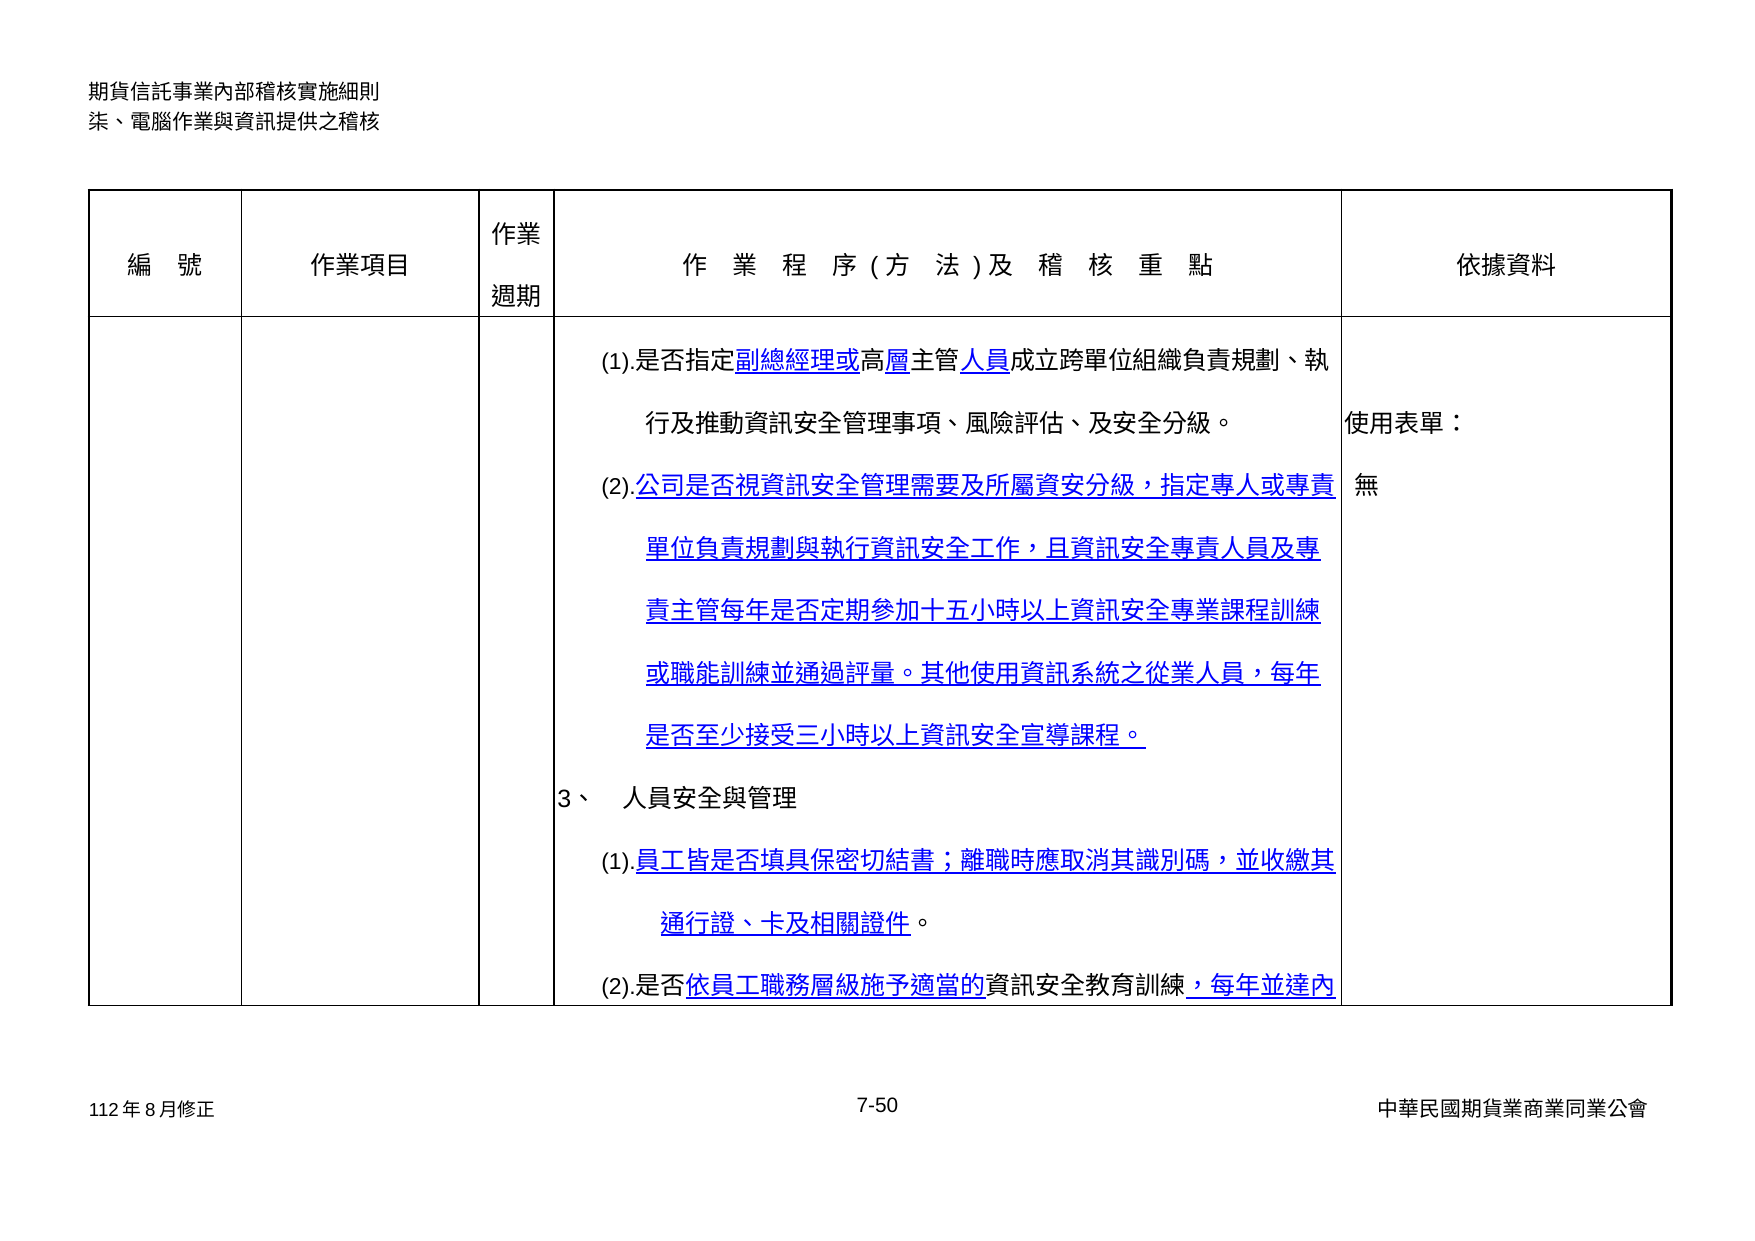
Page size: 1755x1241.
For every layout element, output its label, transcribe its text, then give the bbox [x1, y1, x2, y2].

table_header 作業 週期 [480, 191, 553, 316]
table_header 作 業 程 序 ( 方 法 ) 及 稽 核 重 點 [555, 191, 1341, 316]
table_cell [90, 317, 241, 1005]
table_cell [480, 317, 553, 1005]
table_cell 使用表單： 無 [1342, 317, 1670, 1005]
table_header 編 號 [90, 191, 241, 316]
table_header 作業項目 [242, 191, 478, 316]
table_header 依據資料 [1342, 191, 1670, 316]
table_cell [242, 317, 478, 1005]
table_cell 資訊安全政策 是否依據相關法令規定及公司業務需求，訂定資訊安全政策。 所訂定之資訊安全政策，是否經管理階層核准，並正式發布要求所有員工共同遵守。 訂定之資訊安全政策，是否至少每年評估乙次，並留存相關紀錄。 公司每年是否將前一年度資訊安全整體執行情形，由資訊安全長或負責資訊安全之最高主管與董事長、總經理、稽核主管聯名出具「證券暨期貨市場各服務事業建立內部控制制度處理準則」第二十四條規定之內部控制制度聲明書，於會計年度終了後三個月內提報董事會通過，並將該聲明書內容揭露於主管機關指定之申報網站。 建立資訊安全組織 是否指定副總經理或高層主管人員成立跨單位組織負責規劃、執行及推動資訊安全管理事項、風險評估、及安全分級。 公司是否視資訊安全管理需要及所屬資安分級，指定專人或專責單位負責規劃與執行資訊安全工作，且資訊安全專責人員及專責主管每年是否定期參加十五小時以上資訊安全專業課程訓練或職能訓練並通過評量。其他使用資訊系統之從業人員，每年是否至少接受三小時以上資訊安全宣導課程。 人員安全與管理 員工皆是否填具保密切結書；離職時應取消其識別碼，並收繳其通行證、卡及相關證件。 是否依員工職務層級施予適當的資訊安全教育訓練，每年並達內部所定之訓練時數，並留存紀錄。 是否落實個人資訊設備之控管。 資產分類與控管 是否製作所有與每一資訊系統相關之重要資產清冊並隨時更新。 是否制定一套與組織採用之分類方式相符之資訊標示與處理流程。 是否訂定資訊安全分級標準，並對各類資產做相對之控管。 內部稽核及其他 稽核人員是否受過適當之稽核訓練。 是否依照內部控制制度之電腦作業與資訊提供循環排定內部稽核計畫，並按計畫執行查核。 是否建立完整之軟體使用清冊。 內部稽核計畫是否涵蓋合法軟體之應用及個人資料保護法等相關規定。 [555, 317, 1341, 1005]
